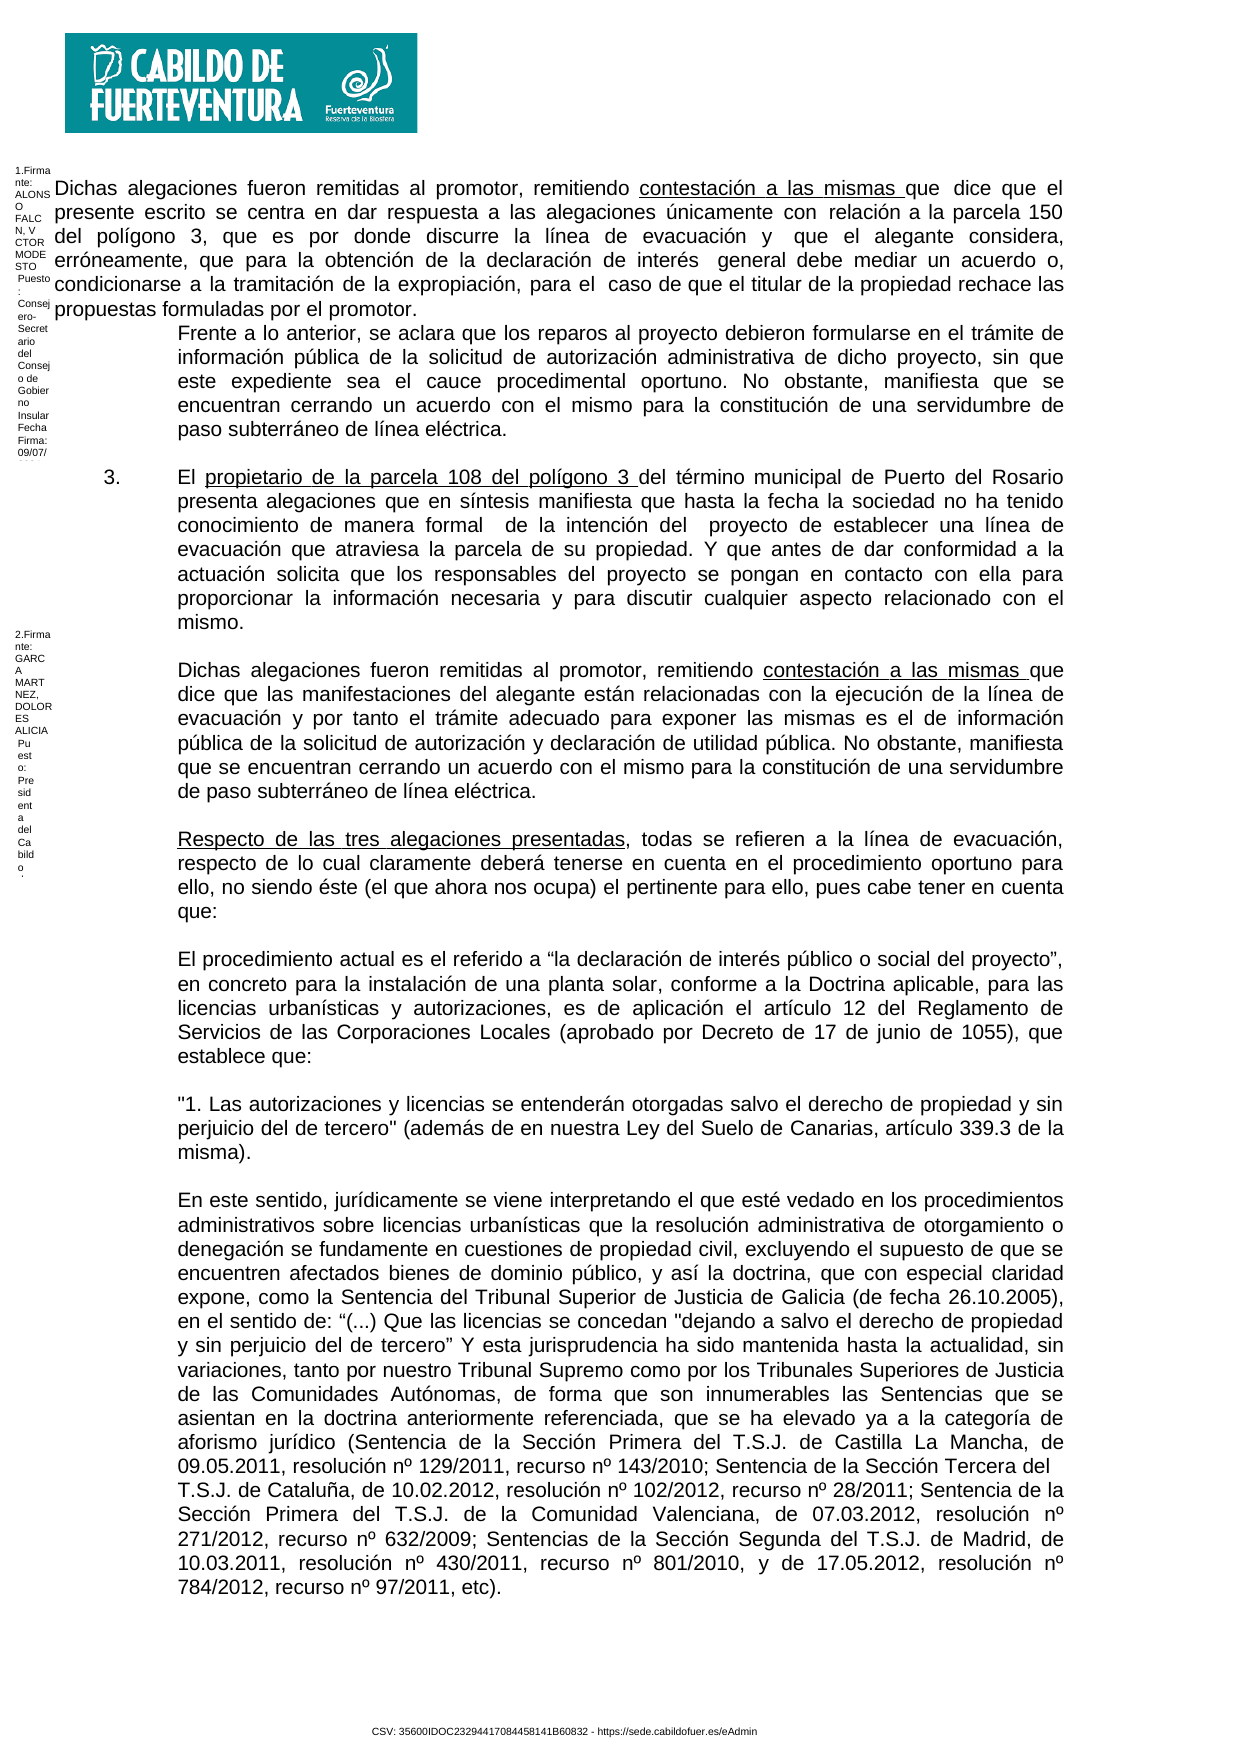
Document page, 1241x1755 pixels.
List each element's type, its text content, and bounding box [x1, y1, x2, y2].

text Puesto: Presidenta del Cabildo de Fuerteventura Fecha Firma: 09/07/2024 13:35:40 [18, 737, 34, 877]
text "1. Las autorizaciones y licencias se entenderán otorgadas salvo el derecho de propiedad y sin perjuicio del de tercero" (además de en nuestra Ley del Suelo de Canarias, artículo 339.3 de la misma). [177, 1092, 1064, 1164]
subtitle [13, 164, 52, 461]
subtitle Dichas alegaciones fueron remitidas al promotor, remitiendo contestación a las mismas que dice que el presente escrito se centra en dar respuesta a las alegaciones únicamente con relación a la parcela 150 del polígono 3, que es por donde discurre la línea de evacuación y que el alegante considera, erróneamente, que para la obtención de la declaración de interés general debe mediar un acuerdo o, condicionarse a la tramitación de la expropiación, para el caso de que el titular de la propiedad rechace las propuestas formuladas por el promotor. [54, 176, 1064, 320]
text Frente a lo anterior, se aclara que los reparos al proyecto debieron formularse en el trámite de información pública de la solicitud de autorización administrativa de dicho proyecto, sin que este expediente sea el cauce procedimental oportuno. No obstante, manifiesta que se encuentran cerrando un acuerdo con el mismo para la constitución de una servidumbre de paso subterráneo de línea eléctrica. [177, 320, 1064, 441]
text El procedimiento actual es el referido a “la declaración de interés público o social del proyecto”, en concreto para la instalación de una planta solar, conforme a la Doctrina aplicable, para las licencias urbanísticas y autorizaciones, es de aplicación el artículo 12 del Reglamento de Servicios de las Corporaciones Locales (aprobado por Decreto de 17 de junio de 1055), que establece que: [177, 947, 1064, 1068]
list El propietario de la parcela 108 del polígono 3 del término municipal de Puerto del Rosario presenta alegaciones que en síntesis manifiesta que hasta la fecha la sociedad no ha tenido conocimiento de manera formal de la intención del proyecto de establecer una línea de evacuación que atraviesa la parcela de su propiedad. Y que antes de dar conformidad a la actuación solicita que los responsables del proyecto se pongan en contacto con ella para proporcionar la información necesaria y para discutir cualquier aspecto relacionado con el mismo. [103, 465, 1064, 634]
text 1.Firmante: ALONSO FALC N, V CTOR MODESTO [15, 165, 52, 273]
text 2.Firmante: GARC A MART NEZ, DOLORES ALICIA [15, 629, 52, 737]
text Respecto de las tres alegaciones presentadas, todas se refieren a la línea de evacuación, respecto de lo cual claramente deberá tenerse en cuenta en el procedimiento oportuno para ello, no siendo éste (el que ahora nos ocupa) el pertinente para ello, pues cabe tener en cuenta que: [177, 827, 1064, 923]
text Puesto: Consejero-Secretario del Consejo de Gobierno Insular Fecha Firma: 09/07/2024 13:09:07 [18, 273, 51, 461]
text En este sentido, jurídicamente se viene interpretando el que esté vedado en los procedimientos administrativos sobre licencias urbanísticas que la resolución administrativa de otorgamiento o denegación se fundamente en cuestiones de propiedad civil, excluyendo el supuesto de que se encuentren afectados bienes de dominio público, y así la doctrina, que con especial claridad expone, como la Sentencia del Tribunal Superior de Justicia de Galicia (de fecha 26.10.2005), en el sentido de: “(...) Que las licencias se concedan "dejando a salvo el derecho de propiedad y sin perjuicio del de tercero” Y esta jurisprudencia ha sido mantenida hasta la actualidad, sin variaciones, tanto por nuestro Tribunal Supremo como por los Tribunales Superiores de Justicia de las Comunidades Autónomas, de forma que son innumerables las Sentencias que se asientan en la doctrina anteriormente referenciada, que se ha elevado ya a la categoría de aforismo jurídico (Sentencia de la Sección Primera del T.S.J. de Castilla La Mancha, de 09.05.2011, resolución nº 129/2011, recurso nº 143/2010; Sentencia de la Sección Tercera del [177, 1188, 1064, 1478]
text T.S.J. de Cataluña, de 10.02.2012, resolución nº 102/2012, recurso nº 28/2011; Sentencia de la Sección Primera del T.S.J. de la Comunidad Valenciana, de 07.03.2012, resolución nº 271/2012, recurso nº 632/2009; Sentencias de la Sección Segunda del T.S.J. de Madrid, de 10.03.2011, resolución nº 430/2011, recurso nº 801/2010, y de 17.05.2012, resolución nº 784/2012, recurso nº 97/2011, etc). [177, 1478, 1064, 1599]
text Dichas alegaciones fueron remitidas al promotor, remitiendo contestación a las mismas que dice que las manifestaciones del alegante están relacionadas con la ejecución de la línea de evacuación y por tanto el trámite adecuado para exponer las mismas es el de información pública de la solicitud de autorización y declaración de utilidad pública. No obstante, manifiesta que se encuentran cerrando un acuerdo con el mismo para la constitución de una servidumbre de paso subterráneo de línea eléctrica. [177, 658, 1064, 803]
